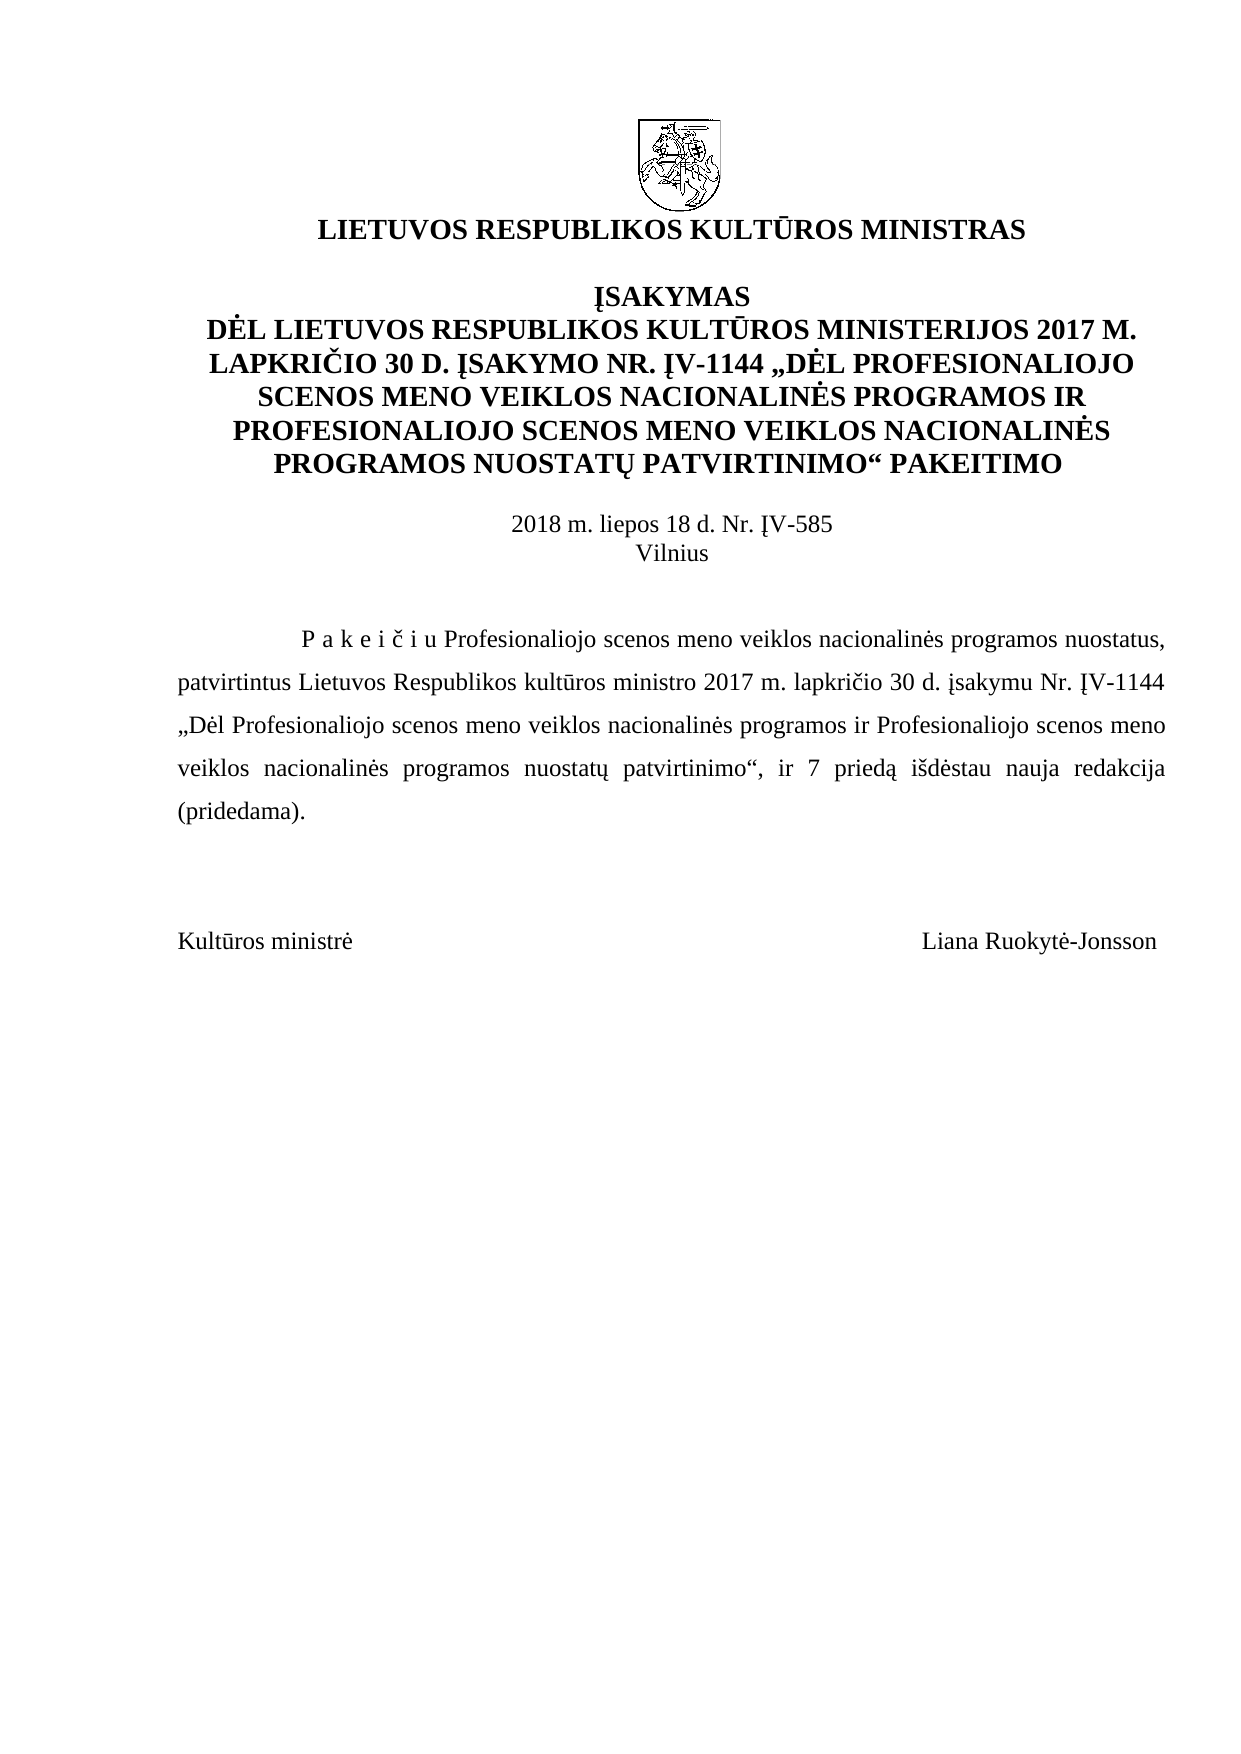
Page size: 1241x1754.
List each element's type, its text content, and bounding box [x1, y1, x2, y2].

text LIETUVOS RESPUBLIKOS KULTŪROS MINISTRAS [177, 212, 1167, 245]
text Vilnius [177, 538, 1167, 566]
text P a k e i č i u Profesionaliojo scenos meno veiklos nacionalinės programos nuostatus, patvirtintus Lietuvos Respublikos kultūros ministro 2017 m. lapkričio 30 d. įsakymu Nr. ĮV-1144 „Dėl Profesionaliojo scenos meno veiklos nacionalinės programos ir Profesionaliojo scenos meno veiklos nacionalinės programos nuostatų patvirtinimo“, ir 7 priedą išdėstau nauja redakcija (pridedama). [177, 624, 1166, 825]
text DĖL LIETUVOS RESPUBLIKOS KULTŪROS MINISTERIJOS 2017 M. LAPKRIČIO 30 D. ĮSAKYMO NR. ĮV-1144 „DĖL PROFESIONALIOJO SCENOS MENO VEIKLOS NACIONALINĖS PROGRAMOS IR PROFESIONALIOJO SCENOS MENO VEIKLOS NACIONALINĖS PROGRAMOS NUOSTATŲ PATVIRTINIMO“ PAKEITIMO [177, 312, 1167, 480]
text 2018 m. liepos 18 d. Nr. ĮV-585 [177, 509, 1167, 538]
text Kultūros ministrė Liana Ruokytė-Jonsson [177, 926, 1181, 954]
text ĮSAKYMAS [177, 279, 1167, 312]
